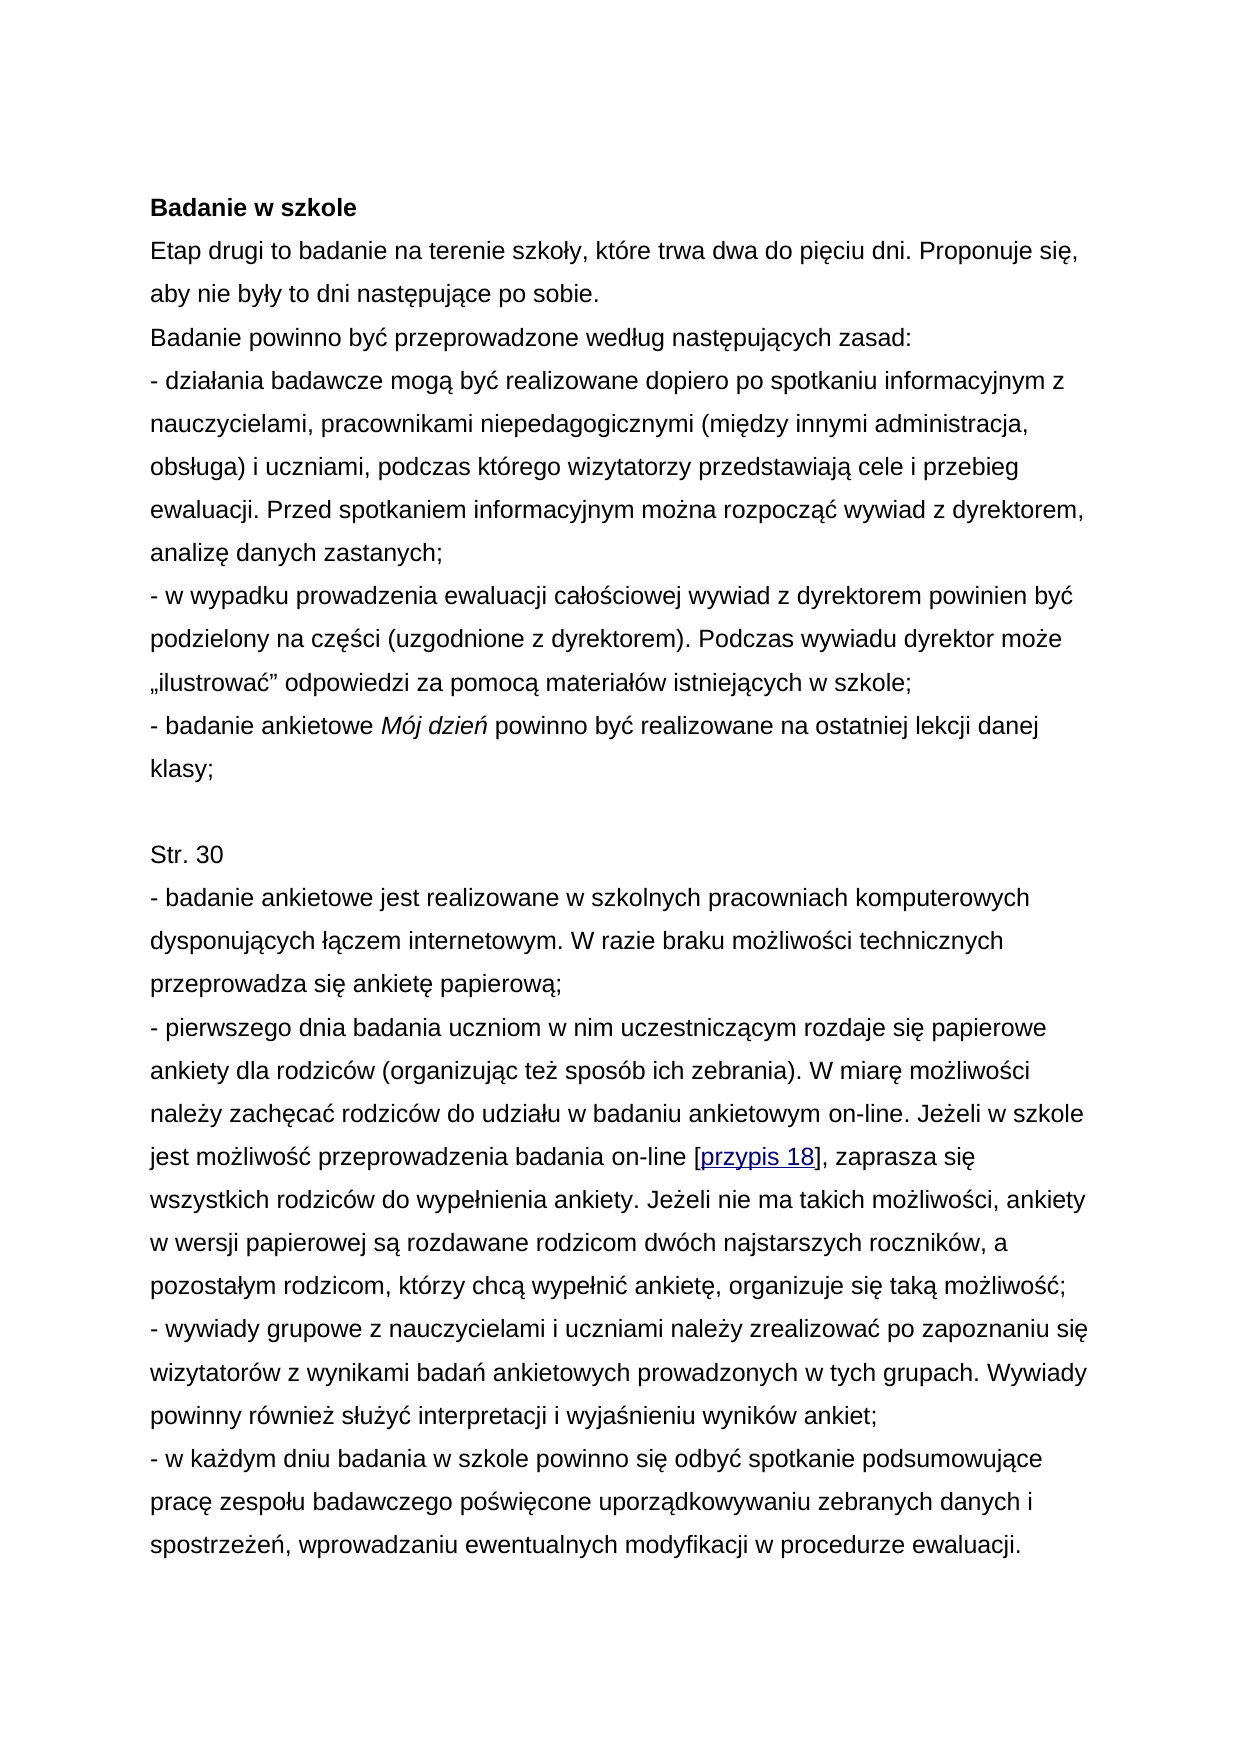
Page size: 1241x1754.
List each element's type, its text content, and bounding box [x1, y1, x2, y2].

text - w każdym dniu badania w szkole powinno się odbyć spotkanie podsumowujące pracę zespołu badawczego poświęcone uporządkowywaniu zebranych danych i spostrzeżeń, wprowadzaniu ewentualnych modyfikacji w procedurze ewaluacji. [150, 1444, 1090, 1559]
subtitle Badanie w szkole [150, 193, 1090, 222]
text Etap drugi to badanie na terenie szkoły, które trwa dwa do pięciu dni. Proponuje się, aby nie były to dni następujące po sobie. [150, 236, 1090, 308]
text Badanie powinno być przeprowadzone według następujących zasad: [150, 322, 1090, 351]
text - w wypadku prowadzenia ewaluacji całościowej wywiad z dyrektorem powinien być podzielony na części (uzgodnione z dyrektorem). Podczas wywiadu dyrektor może „ilustrować” odpowiedzi za pomocą materiałów istniejących w szkole; [150, 581, 1090, 696]
text Str. 30 [150, 840, 1090, 869]
text - badanie ankietowe Mój dzień powinno być realizowane na ostatniej lekcji danej klasy; [150, 711, 1090, 782]
text - badanie ankietowe jest realizowane w szkolnych pracowniach komputerowych dysponujących łączem internetowym. W razie braku możliwości technicznych przeprowadza się ankietę papierową; [150, 883, 1090, 998]
text - działania badawcze mogą być realizowane dopiero po spotkaniu informacyjnym z nauczycielami, pracownikami niepedagogicznymi (między innymi administracja, obsługa) i uczniami, podczas którego wizytatorzy przedstawiają cele i przebieg ewaluacji. Przed spotkaniem informacyjnym można rozpocząć wywiad z dyrektorem, analizę danych zastanych; [150, 366, 1090, 567]
text - pierwszego dnia badania uczniom w nim uczestniczącym rozdaje się papierowe ankiety dla rodziców (organizując też sposób ich zebrania). W miarę możliwości należy zachęcać rodziców do udziału w badaniu ankietowym on-line. Jeżeli w szkole jest możliwość przeprowadzenia badania on-line [przypis 18], zaprasza się wszystkich rodziców do wypełnienia ankiety. Jeżeli nie ma takich możliwości, ankiety w wersji papierowej są rozdawane rodzicom dwóch najstarszych roczników, a pozostałym rodzicom, którzy chcą wypełnić ankietę, organizuje się taką możliwość; [150, 1012, 1090, 1300]
text - wywiady grupowe z nauczycielami i uczniami należy zrealizować po zapoznaniu się wizytatorów z wynikami badań ankietowych prowadzonych w tych grupach. Wywiady powinny również służyć interpretacji i wyjaśnieniu wyników ankiet; [150, 1314, 1090, 1429]
